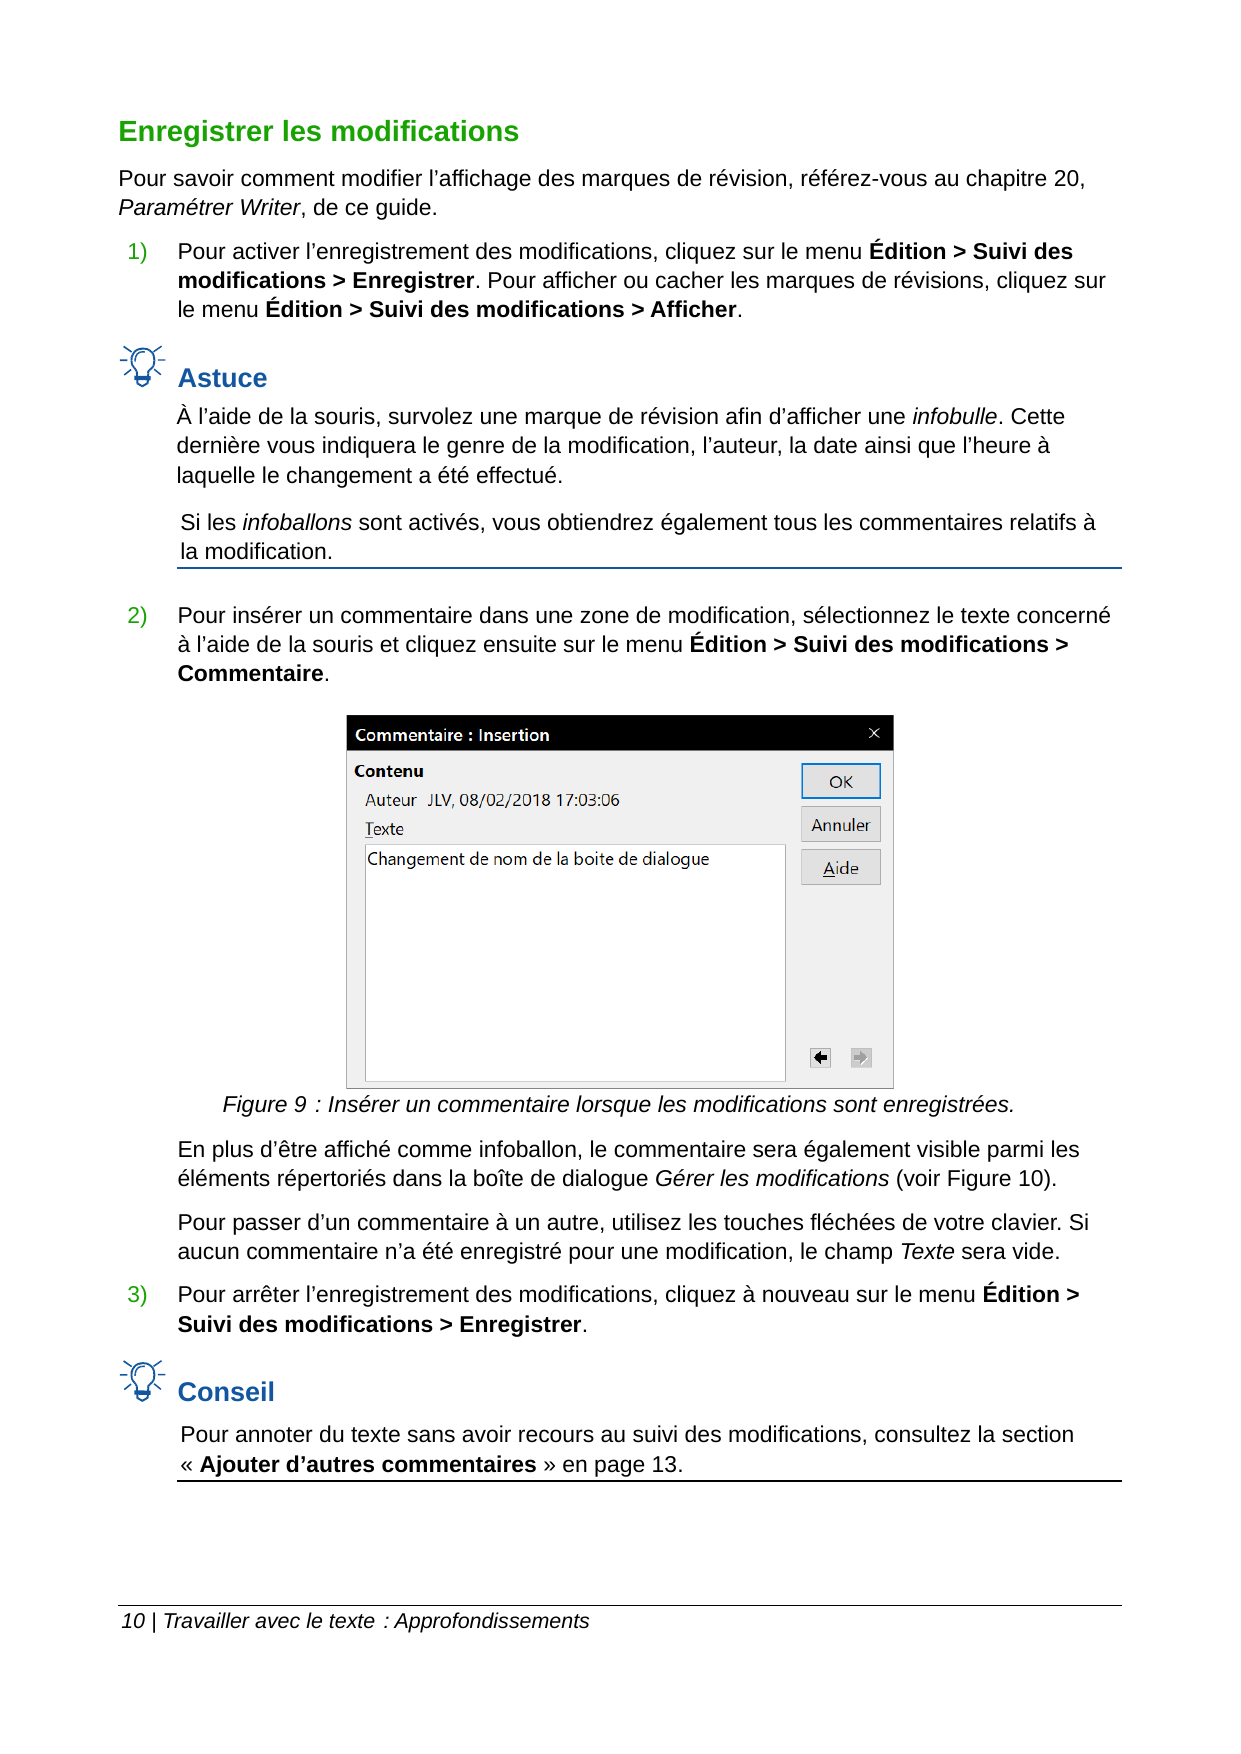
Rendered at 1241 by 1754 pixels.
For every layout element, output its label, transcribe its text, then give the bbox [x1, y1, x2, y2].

list Pour activer l’enregistrement des modifications, cliquez sur le menu Édition > Suivi des modifications > Enregistrer. Pour afficher ou cacher les marques de révisions, cliquez sur le menu Édition > Suivi des modifications > Afficher. [148, 235, 1122, 322]
list Pour passer d’un commentaire à un autre, utilisez les touches fléchées de votre clavier. Si aucun commentaire n’a été enregistré pour une modification, le champ Texte sera vide. [148, 1206, 1122, 1264]
text Si les infoballons sont activés, vous obtiendrez également tous les commentaires relatifs à la modification. [177, 503, 1122, 567]
picture [346, 715, 894, 1089]
text À l’aide de la souris, survolez une marque de révision afin d’afficher une infobulle. Cette dernière vous indiquera le genre de la modification, l’auteur, la date ainsi que l’heure à laquelle le changement a été effectué. [176, 401, 1122, 488]
subtitle Enregistrer les modifications [118, 118, 1122, 147]
list Pour arrêter l’enregistrement des modifications, cliquez à nouveau sur le menu Édition > Suivi des modifications > Enregistrer. [148, 1278, 1122, 1337]
text Pour annoter du texte sans avoir recours au suivi des modifications, consultez la section « Ajouter d’autres commentaires » en page 13. [177, 1415, 1122, 1480]
text Pour savoir comment modifier l’affichage des marques de révision, référez-vous au chapitre 20, Paramétrer Writer, de ce guide. [118, 162, 1122, 220]
list Astuce [118, 344, 1122, 393]
list Conseil [118, 1359, 1122, 1408]
text Figure 9 : Insérer un commentaire lorsque les modifications sont enregistrées. [118, 1088, 1122, 1118]
list Pour insérer un commentaire dans une zone de modification, sélectionnez le texte concerné à l’aide de la souris et cliquez ensuite sur le menu Édition > Suivi des modifications > Commentaire. [148, 599, 1122, 686]
list En plus d’être affiché comme infoballon, le commentaire sera également visible parmi les éléments répertoriés dans la boîte de dialogue Gérer les modifications (voir Figure 10). [148, 1133, 1122, 1191]
